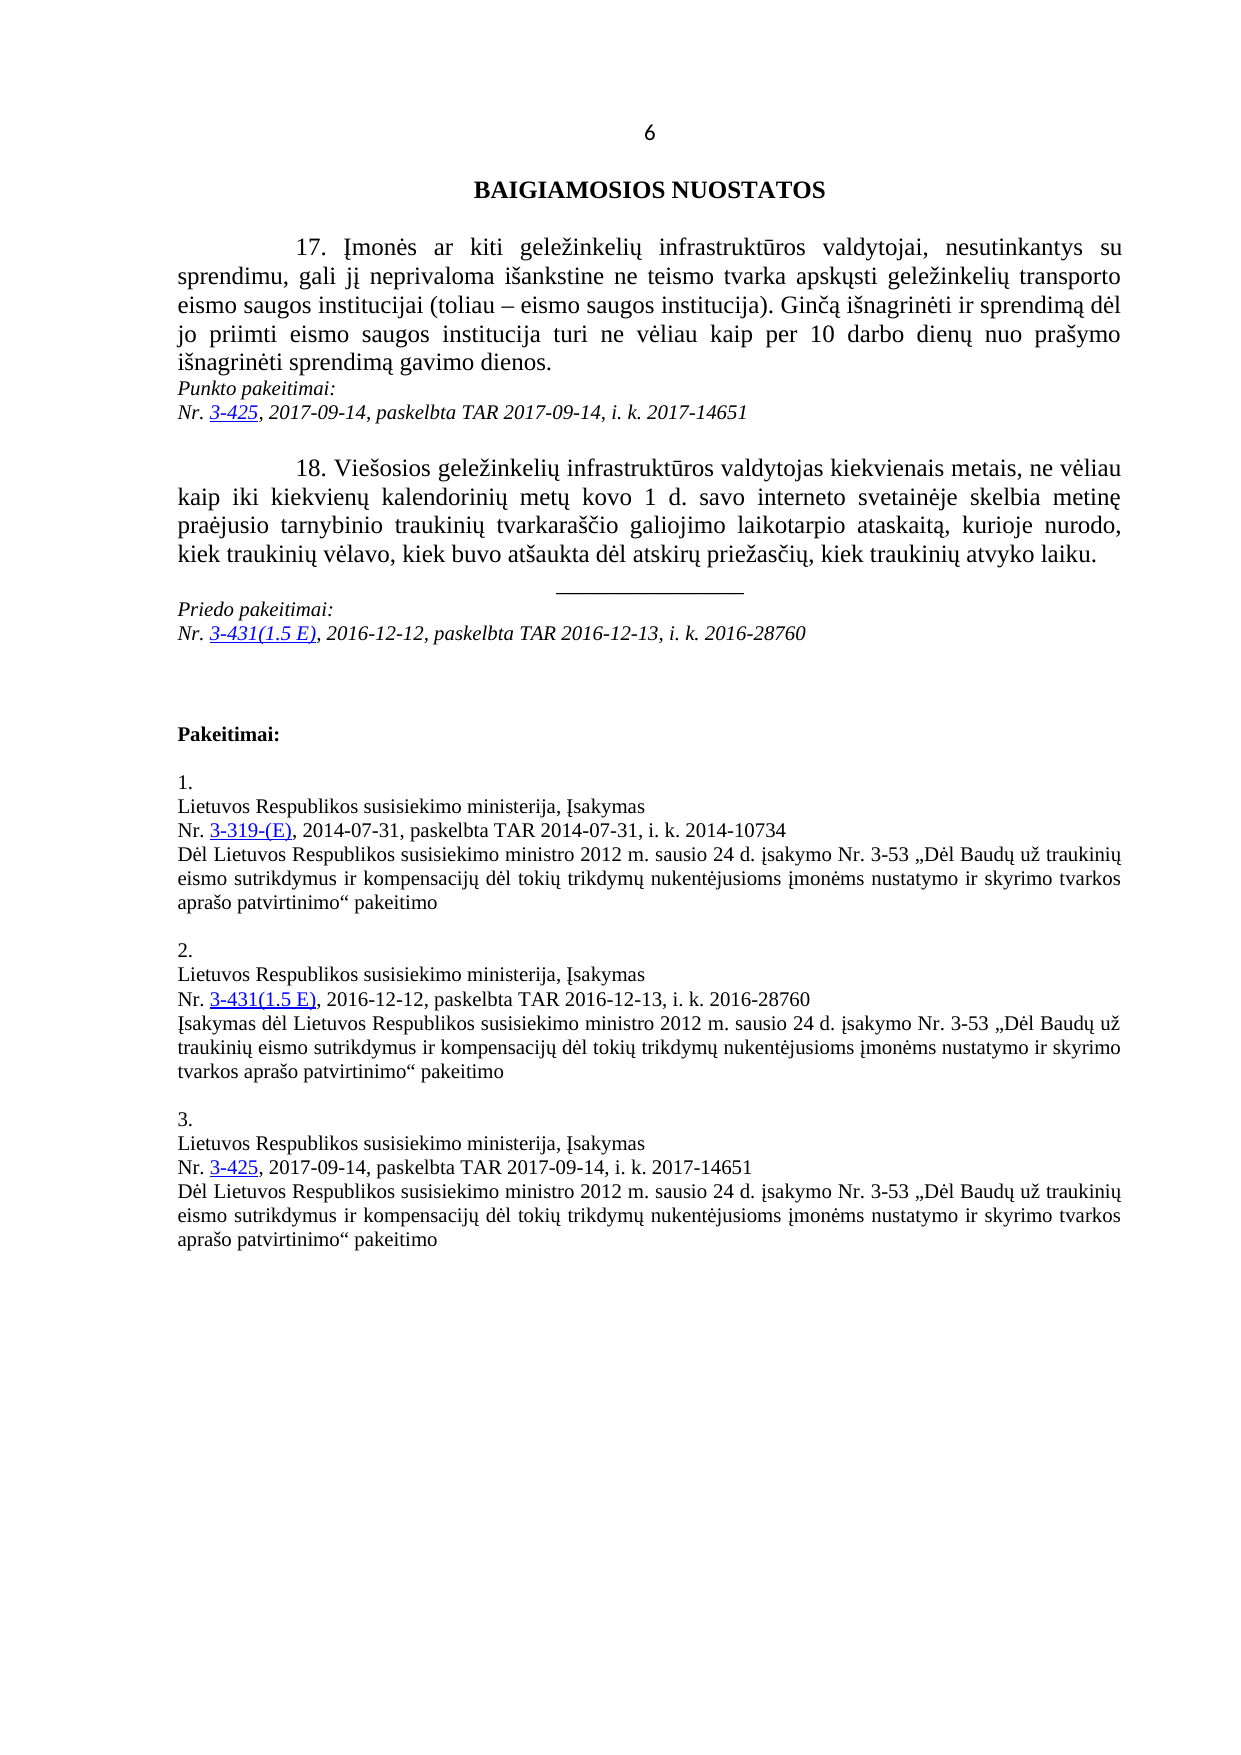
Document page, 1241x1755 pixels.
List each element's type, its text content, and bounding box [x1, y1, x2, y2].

text Lietuvos Respublikos susisiekimo ministerija, Įsakymas [177, 1131, 1122, 1155]
text 3. [177, 1107, 1122, 1131]
text Nr. 3-425, 2017-09-14, paskelbta TAR 2017-09-14, i. k. 2017-14651 [177, 1155, 1122, 1179]
text Dėl Lietuvos Respublikos susisiekimo ministro 2012 m. sausio 24 d. įsakymo Nr. 3-53 „Dėl Baudų už traukinių eismo sutrikdymus ir kompensacijų dėl tokių trikdymų nukentėjusioms įmonėms nustatymo ir skyrimo tvarkos aprašo patvirtinimo“ pakeitimo [177, 842, 1122, 914]
text Nr. 3-425, 2017-09-14, paskelbta TAR 2017-09-14, i. k. 2017-14651 [177, 400, 1122, 424]
text 1. [177, 770, 1122, 794]
text Priedo pakeitimai: [177, 597, 1122, 621]
text Pakeitimai: [177, 722, 1122, 746]
text Lietuvos Respublikos susisiekimo ministerija, Įsakymas [177, 794, 1122, 818]
text Lietuvos Respublikos susisiekimo ministerija, Įsakymas [177, 962, 1122, 986]
text Dėl Lietuvos Respublikos susisiekimo ministro 2012 m. sausio 24 d. įsakymo Nr. 3-53 „Dėl Baudų už traukinių eismo sutrikdymus ir kompensacijų dėl tokių trikdymų nukentėjusioms įmonėms nustatymo ir skyrimo tvarkos aprašo patvirtinimo“ pakeitimo [177, 1179, 1122, 1251]
text 2. [177, 938, 1122, 962]
text Nr. 3-319-(E), 2014-07-31, paskelbta TAR 2014-07-31, i. k. 2014-10734 [177, 818, 1122, 842]
text 17. Įmonės ar kiti geležinkelių infrastruktūros valdytojai, nesutinkantys su sprendimu, gali jį neprivaloma išankstine ne teismo tvarka apskųsti geležinkelių transporto eismo saugos institucijai (toliau – eismo saugos institucija). Ginčą išnagrinėti ir sprendimą dėl jo priimti eismo saugos institucija turi ne vėliau kaip per 10 darbo dienų nuo prašymo išnagrinėti sprendimą gavimo dienos. [177, 232, 1122, 376]
text 18. Viešosios geležinkelių infrastruktūros valdytojas kiekvienais metais, ne vėliau kaip iki kiekvienų kalendorinių metų kovo 1 d. savo interneto svetainėje skelbia metinę praėjusio tarnybinio traukinių tvarkaraščio galiojimo laikotarpio ataskaitą, kurioje nurodo, kiek traukinių vėlavo, kiek buvo atšaukta dėl atskirų priežasčių, kiek traukinių atvyko laiku. [177, 453, 1122, 568]
text Nr. 3-431(1.5 E), 2016-12-12, paskelbta TAR 2016-12-13, i. k. 2016-28760 [177, 621, 1122, 645]
text Punkto pakeitimai: [177, 376, 1122, 400]
text Nr. 3-431(1.5 E), 2016-12-12, paskelbta TAR 2016-12-13, i. k. 2016-28760 [177, 986, 1122, 1011]
text BAIGIAMOSIOS NUOSTATOS [177, 175, 1122, 204]
text _______________ [177, 568, 1122, 597]
text Įsakymas dėl Lietuvos Respublikos susisiekimo ministro 2012 m. sausio 24 d. įsakymo Nr. 3-53 „Dėl Baudų už traukinių eismo sutrikdymus ir kompensacijų dėl tokių trikdymų nukentėjusioms įmonėms nustatymo ir skyrimo tvarkos aprašo patvirtinimo“ pakeitimo [177, 1011, 1122, 1083]
